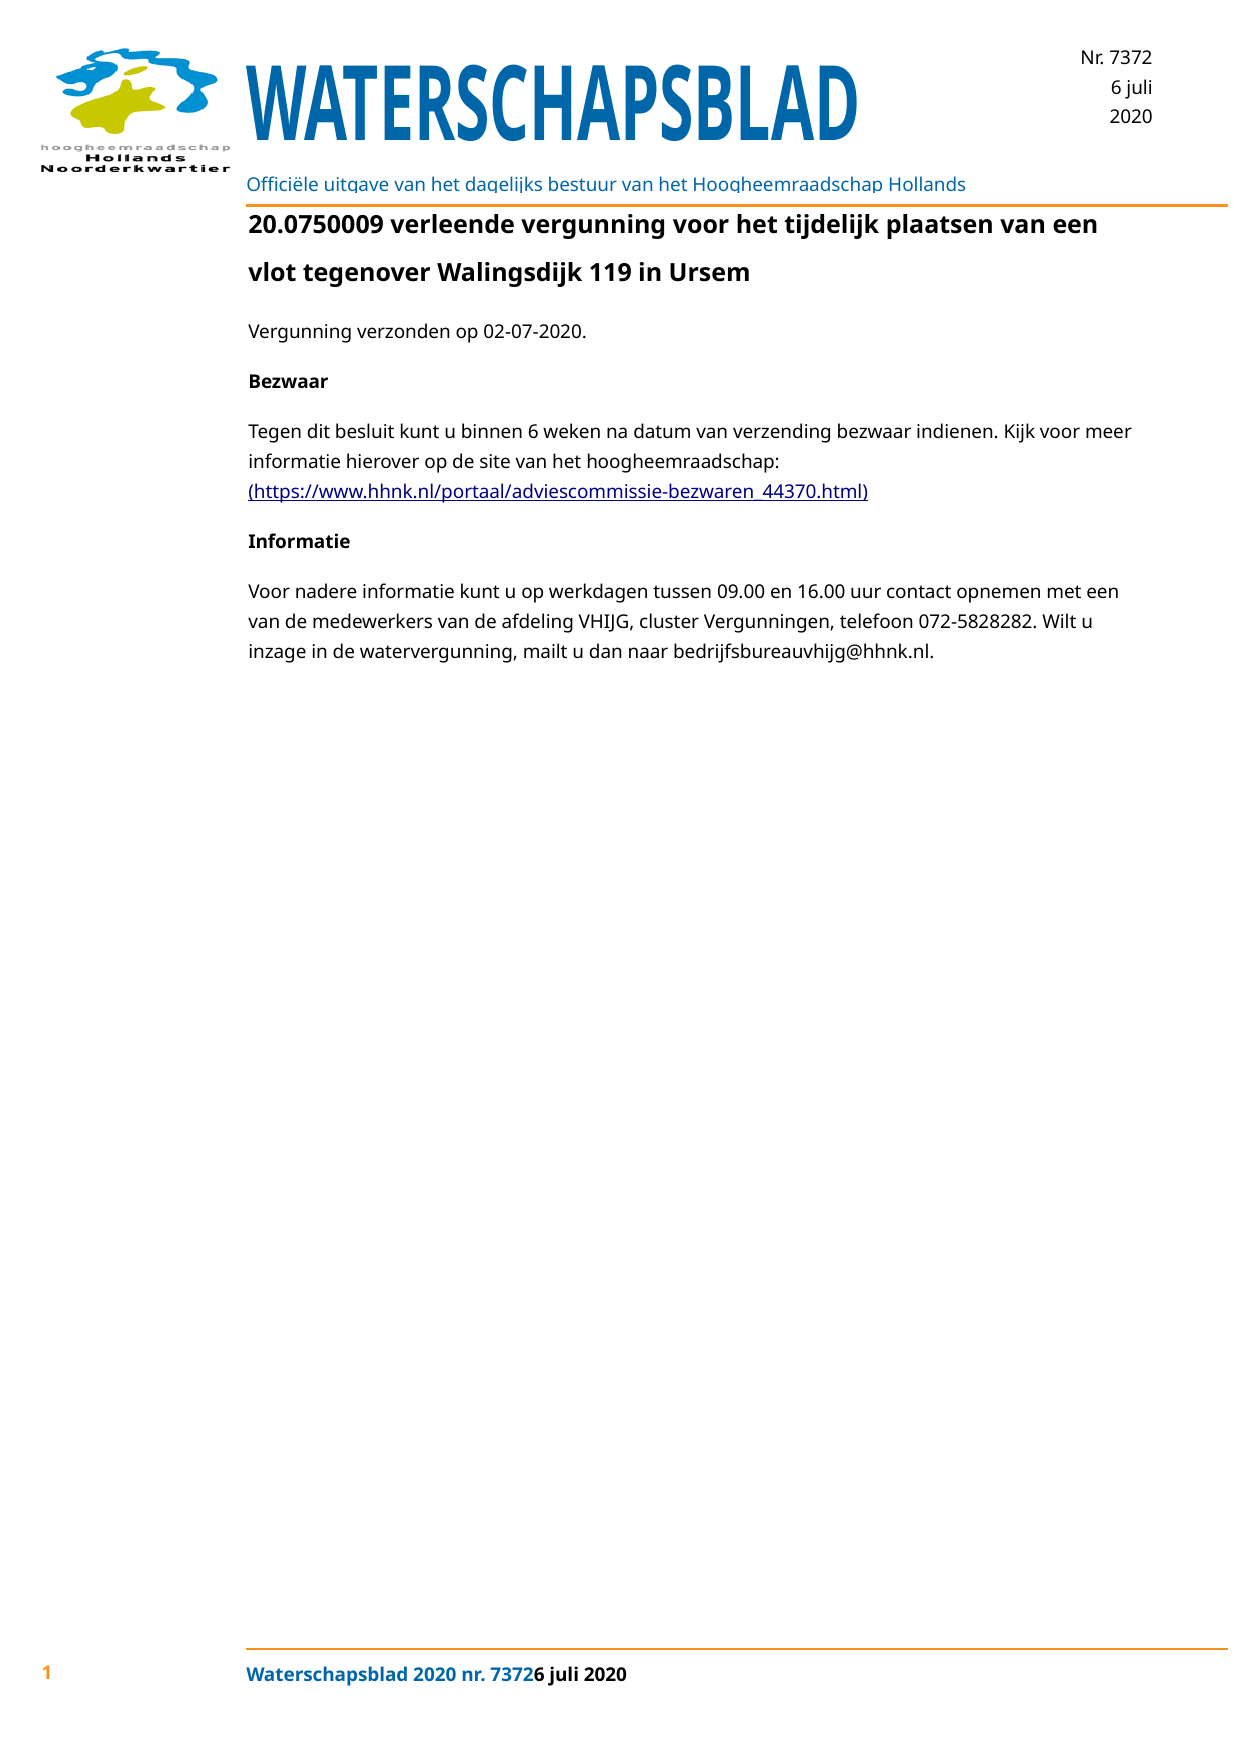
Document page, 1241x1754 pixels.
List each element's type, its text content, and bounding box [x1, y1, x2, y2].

text Vergunning verzonden op 02-07-2020. [248, 318, 1152, 344]
picture [41, 47, 231, 172]
text Informatie [248, 528, 1152, 554]
text Bezwaar [248, 368, 1152, 394]
text 20.0750009 verleende vergunning voor het tijdelijk plaatsen van een vlot tegenover Walingsdijk 119 in Ursem [248, 207, 1152, 288]
text Voor nadere informatie kunt u op werkdagen tussen 09.00 en 16.00 uur contact opnemen met een van de medewerkers van de afdeling VHIJG, cluster Vergunningen, telefoon 072-5828282. Wilt u inzage in de watervergunning, mailt u dan naar bedrijfsbureauvhijg@hhnk.nl. [248, 579, 1152, 664]
text Tegen dit besluit kunt u binnen 6 weken na datum van verzending bezwaar indienen. Kijk voor meer informatie hierover op de site van het hoogheemraadschap: (https://www.hhnk.nl/portaal/adviescommissie-bezwaren_44370.html) [248, 419, 1152, 504]
